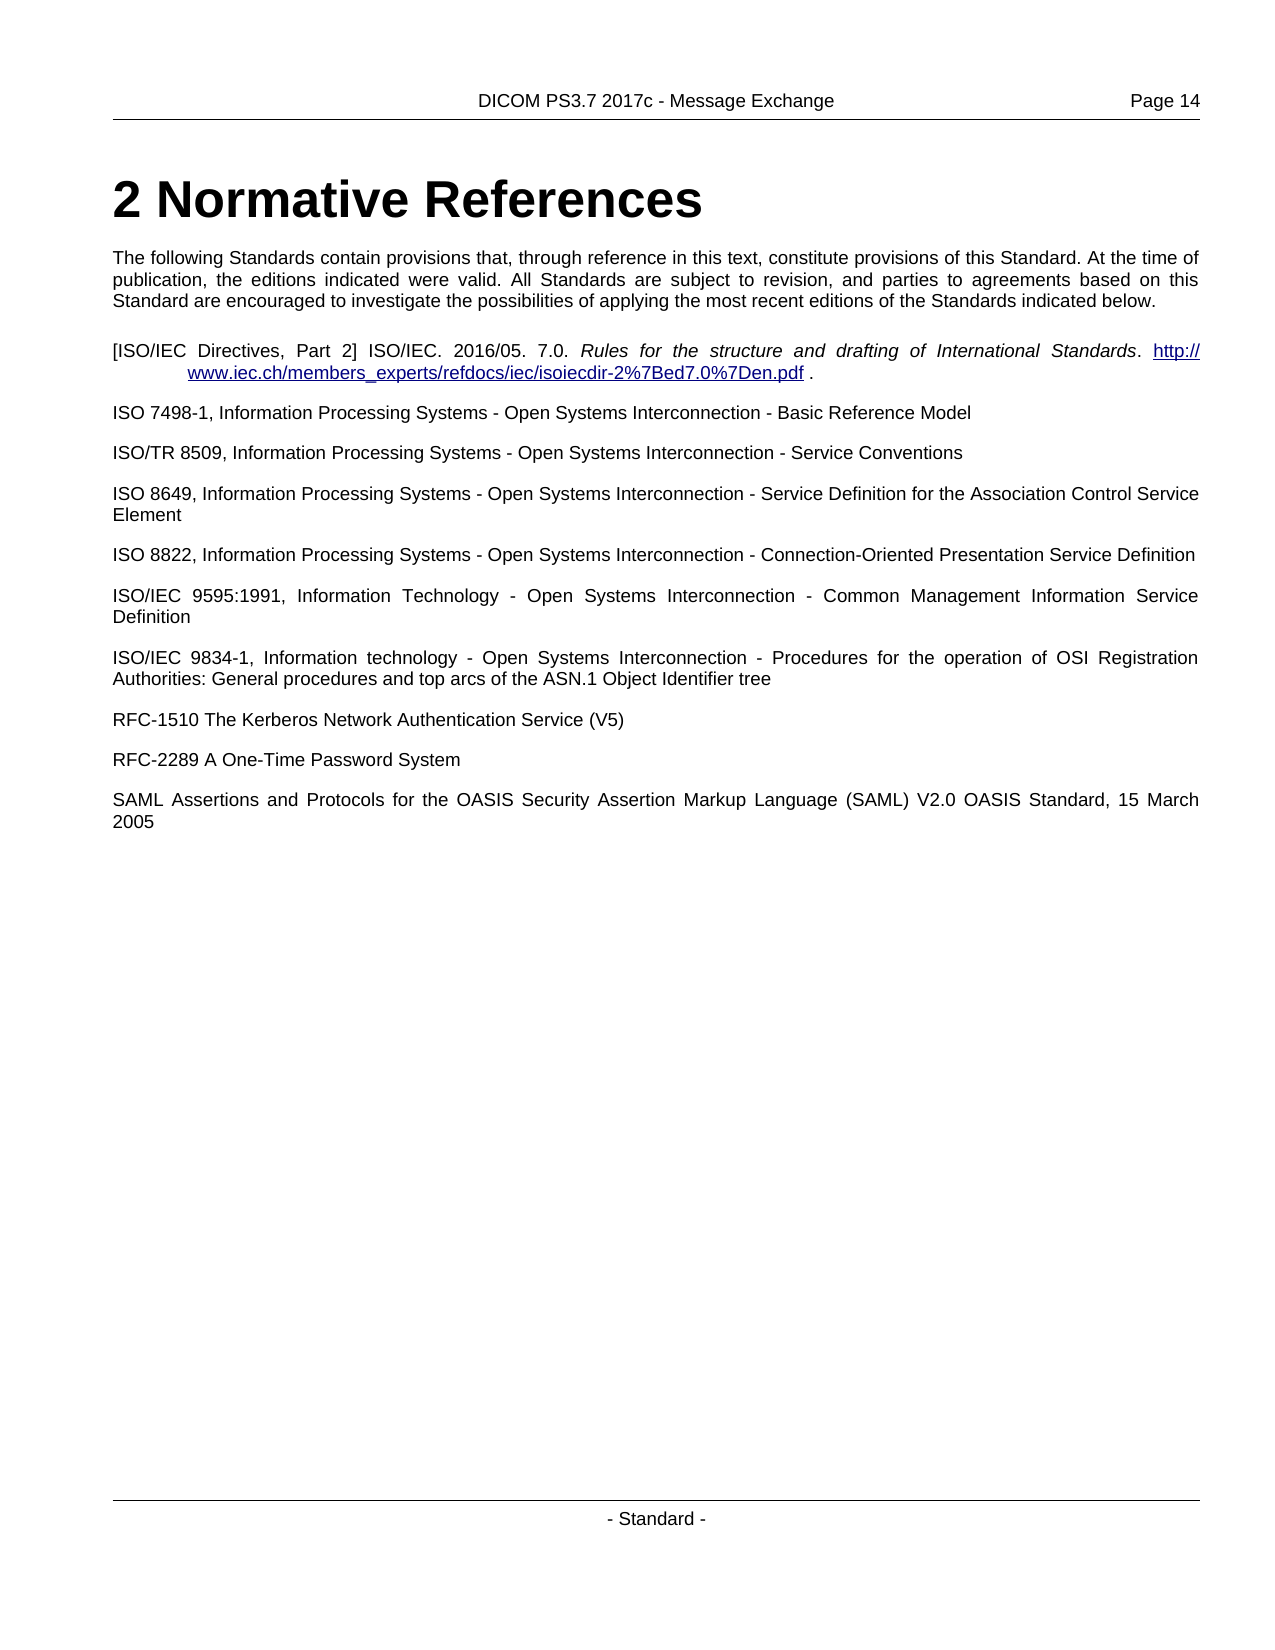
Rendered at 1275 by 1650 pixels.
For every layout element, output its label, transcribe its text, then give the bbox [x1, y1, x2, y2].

text ISO/IEC 9834-1, Information technology - Open Systems Interconnection - Procedures for the operation of OSI Registration Authorities: General procedures and top arcs of the ASN.1 Object Identifier tree [112, 646, 1200, 689]
text RFC-1510 The Kerberos Network Authentication Service (V5) [112, 708, 1200, 730]
text RFC-2289 A One-Time Password System [112, 749, 1200, 770]
text 2 Normative References [112, 169, 1200, 228]
text The following Standards contain provisions that, through reference in this text, constitute provisions of this Standard. At the time of publication, the editions indicated were valid. All Standards are subject to revision, and parties to agreements based on this Standard are encouraged to investigate the possibilities of applying the most recent editions of the Standards indicated below. [112, 247, 1200, 312]
text SAML Assertions and Protocols for the OASIS Security Assertion Markup Language (SAML) V2.0 OASIS Standard, 15 March 2005 [112, 789, 1200, 832]
text ISO 8649, Information Processing Systems - Open Systems Interconnection - Service Definition for the Association Control Service Element [112, 482, 1200, 526]
text ISO 8822, Information Processing Systems - Open Systems Interconnection - Connection-Oriented Presentation Service Definition [112, 544, 1200, 566]
text ISO/TR 8509, Information Processing Systems - Open Systems Interconnection - Service Conventions [112, 442, 1200, 464]
text [ISO/IEC Directives, Part 2] ISO/IEC. 2016/05. 7.0. Rules for the structure and drafting of International Standards. http://​www.iec.ch/​members_experts/​refdocs/​iec/​isoiecdir-2%7Bed7.0%7Den.pdf . [112, 340, 1200, 383]
text ISO 7498-1, Information Processing Systems - Open Systems Interconnection - Basic Reference Model [112, 402, 1200, 423]
text ISO/IEC 9595:1991, Information Technology - Open Systems Interconnection - Common Management Information Service Definition [112, 584, 1200, 628]
